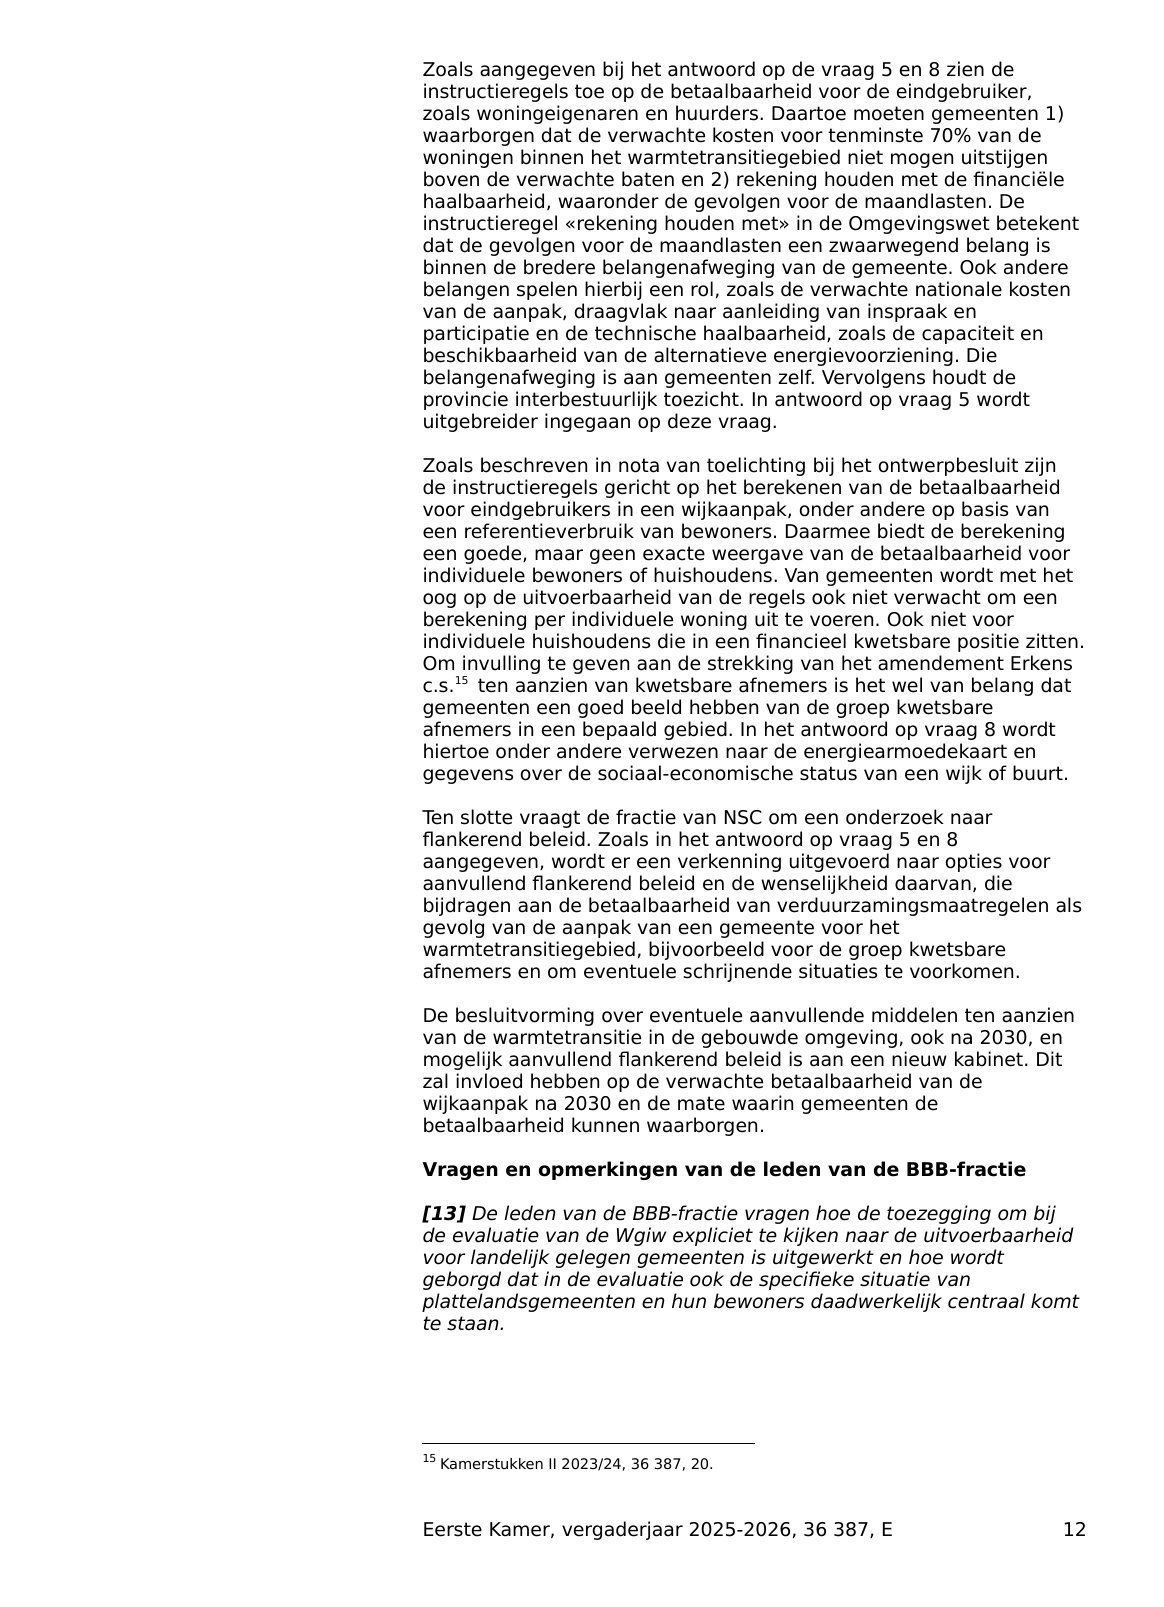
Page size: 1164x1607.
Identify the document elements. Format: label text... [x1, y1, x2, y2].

text Zoals beschreven in nota van toelichting bij het ontwerpbesluit zijn de instructieregels gericht op het berekenen van de betaalbaarheid voor eindgebruikers in een wijkaanpak, onder andere op basis van een referentieverbruik van bewoners. Daarmee biedt de berekening een goede, maar geen exacte weergave van de betaalbaarheid voor individuele bewoners of huishoudens. Van gemeenten wordt met het oog op de uitvoerbaarheid van de regels ook niet verwacht om een berekening per individuele woning uit te voeren. Ook niet voor individuele huishoudens die in een financieel kwetsbare positie zitten. Om invulling te geven aan de strekking van het amendement Erkens c.s. ten aanzien van kwetsbare afnemers is het wel van belang dat gemeenten een goed beeld hebben van de groep kwetsbare afnemers in een bepaald gebied. In het antwoord op vraag 8 wordt hiertoe onder andere verwezen naar de energiearmoedekaart en gegevens over de sociaal-economische status van een wijk of buurt. [422, 455, 1087, 784]
subtitle Vragen en opmerkingen van de leden van de BBB-fractie [422, 1159, 1087, 1181]
text Kamerstukken II 2023/24, 36 387, 20. [422, 1452, 1087, 1474]
text [13] De leden van de BBB-fractie vragen hoe de toezegging om bij de evaluatie van de Wgiw expliciet te kijken naar de uitvoerbaarheid voor landelijk gelegen gemeenten is uitgewerkt en hoe wordt geborgd dat in de evaluatie ook de specifieke situatie van plattelandsgemeenten en hun bewoners daadwerkelijk centraal komt te staan. [422, 1203, 1087, 1335]
text Zoals aangegeven bij het antwoord op de vraag 5 en 8 zien de instructieregels toe op de betaalbaarheid voor de eindgebruiker, zoals woningeigenaren en huurders. Daartoe moeten gemeenten 1) waarborgen dat de verwachte kosten voor tenminste 70% van de woningen binnen het warmtetransitiegebied niet mogen uitstijgen boven de verwachte baten en 2) rekening houden met de financiële haalbaarheid, waaronder de gevolgen voor de maandlasten. De instructieregel «rekening houden met» in de Omgevingswet betekent dat de gevolgen voor de maandlasten een zwaarwegend belang is binnen de bredere belangenafweging van de gemeente. Ook andere belangen spelen hierbij een rol, zoals de verwachte nationale kosten van de aanpak, draagvlak naar aanleiding van inspraak en participatie en de technische haalbaarheid, zoals de capaciteit en beschikbaarheid van de alternatieve energievoorziening. Die belangenafweging is aan gemeenten zelf. Vervolgens houdt de provincie interbestuurlijk toezicht. In antwoord op vraag 5 wordt uitgebreider ingegaan op deze vraag. [422, 59, 1087, 433]
text De besluitvorming over eventuele aanvullende middelen ten aanzien van de warmtetransitie in de gebouwde omgeving, ook na 2030, en mogelijk aanvullend flankerend beleid is aan een nieuw kabinet. Dit zal invloed hebben op de verwachte betaalbaarheid van de wijkaanpak na 2030 en de mate waarin gemeenten de betaalbaarheid kunnen waarborgen. [422, 1005, 1087, 1137]
text Ten slotte vraagt de fractie van NSC om een onderzoek naar flankerend beleid. Zoals in het antwoord op vraag 5 en 8 aangegeven, wordt er een verkenning uitgevoerd naar opties voor aanvullend flankerend beleid en de wenselijkheid daarvan, die bijdragen aan de betaalbaarheid van verduurzamingsmaatregelen als gevolg van de aanpak van een gemeente voor het warmtetransitiegebied, bijvoorbeeld voor de groep kwetsbare afnemers en om eventuele schrijnende situaties te voorkomen. [422, 807, 1087, 983]
